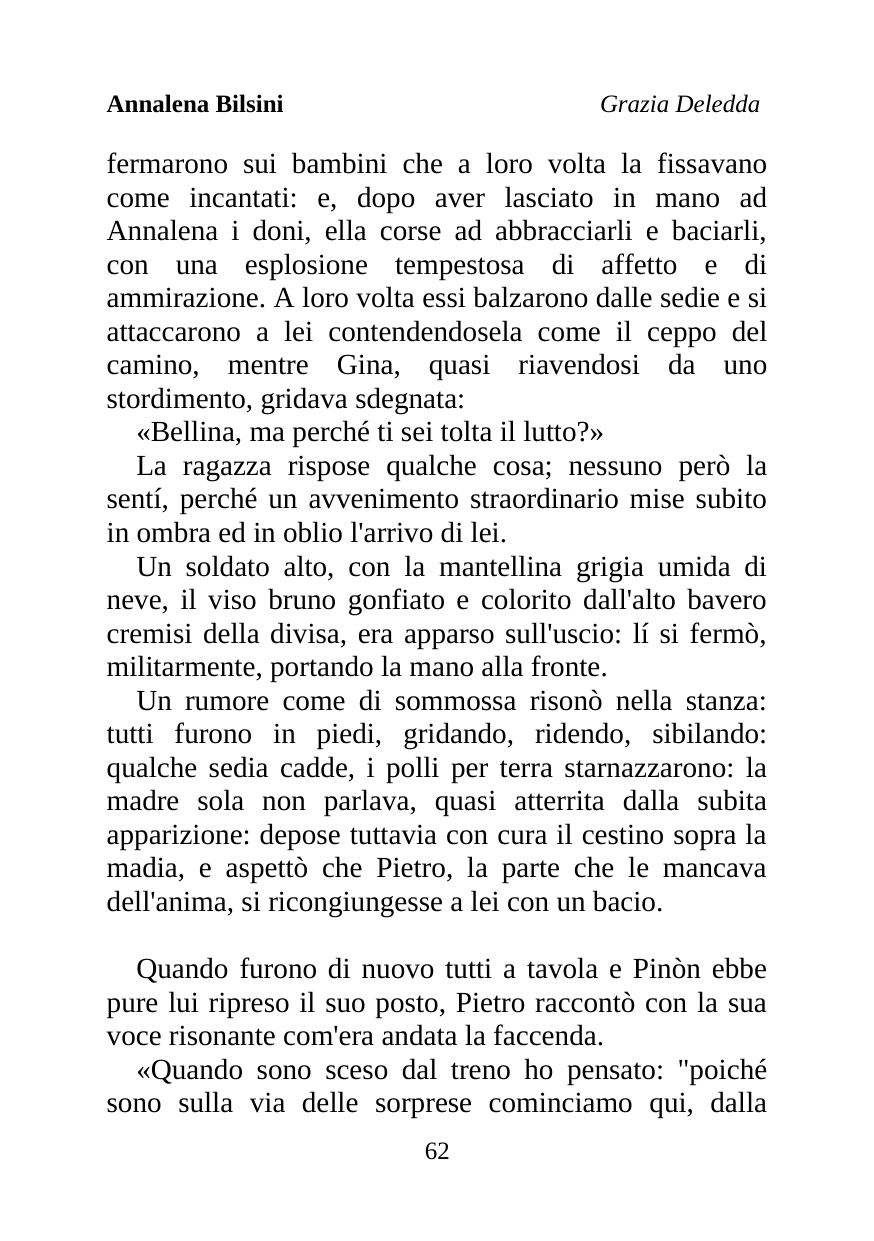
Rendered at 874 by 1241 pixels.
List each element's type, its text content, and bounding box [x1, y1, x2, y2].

text fermarono sui bambini che a loro volta la fissavano come incantati: e, dopo aver lasciato in mano ad Annalena i doni, ella corse ad abbracciarli e baciarli, con una esplosione tempestosa di affetto e di ammirazione. A loro volta essi balzarono dalle sedie e si attaccarono a lei contendendosela come il ceppo del camino, mentre Gina, quasi riavendosi da uno stordimento, gridava sdegnata: [106, 146, 768, 414]
text «Bellina, ma perché ti sei tolta il lutto?» [106, 414, 768, 448]
text Un soldato alto, con la mantellina grigia umida di neve, il viso bruno gonfiato e colorito dall'alto bavero cremisi della divisa, era apparso sull'uscio: lí si fermò, militarmente, portando la mano alla fronte. [106, 549, 768, 683]
text «Quando sono sceso dal treno ho pensato: "poiché sono sulla via delle sorprese cominciamo qui, dalla [106, 1052, 768, 1119]
text Un rumore come di sommossa risonò nella stanza: tutti furono in piedi, gridando, ridendo, sibilando: qualche sedia cadde, i polli per terra starnazzarono: la madre sola non parlava, quasi atterrita dalla subita apparizione: depose tuttavia con cura il cestino sopra la madia, e aspettò che Pietro, la parte che le mancava dell'anima, si ricongiungesse a lei con un bacio. [106, 683, 768, 918]
text La ragazza rispose qualche cosa; nessuno però la sentí, perché un avvenimento straordinario mise subito in ombra ed in oblio l'arrivo di lei. [106, 448, 768, 549]
text Quando furono di nuovo tutti a tavola e Pinòn ebbe pure lui ripreso il suo posto, Pietro raccontò con la sua voce risonante com'era andata la faccenda. [106, 951, 768, 1052]
